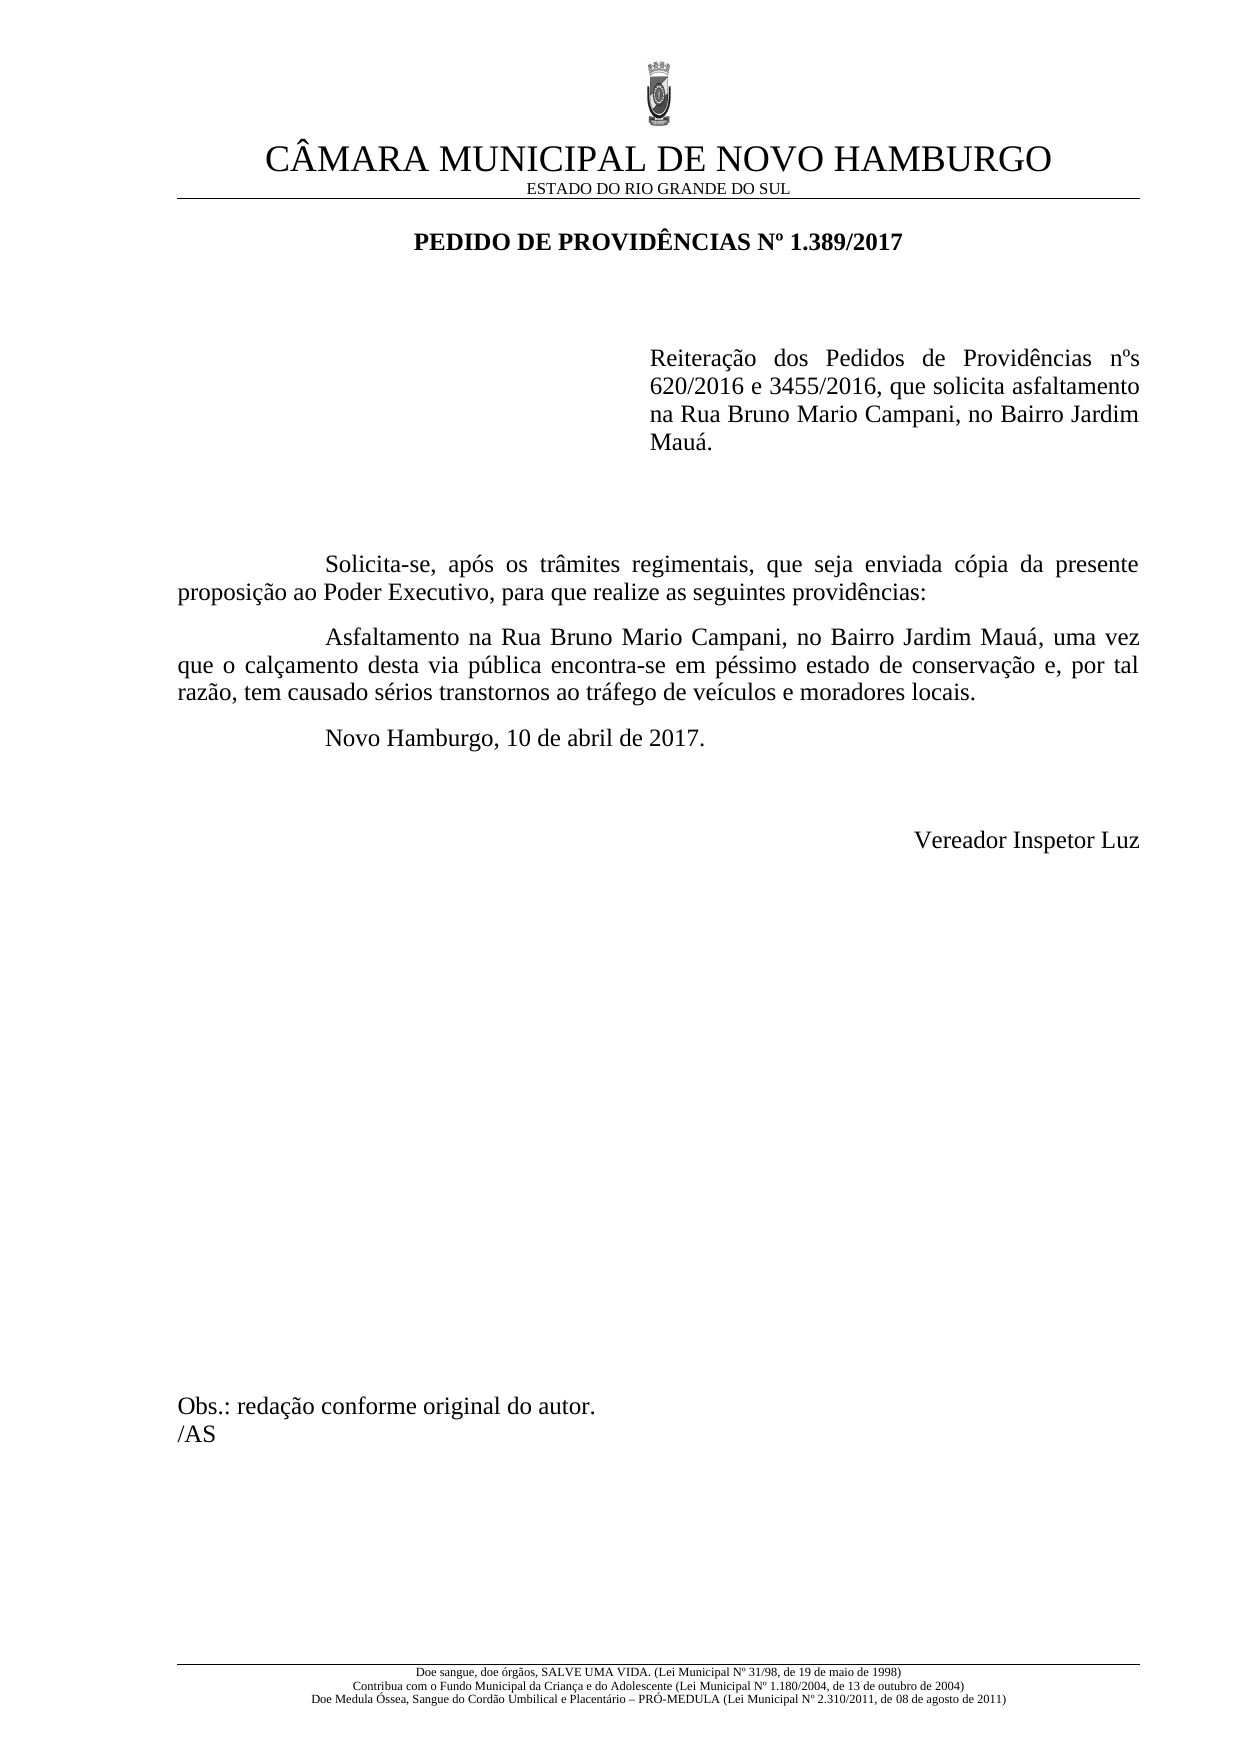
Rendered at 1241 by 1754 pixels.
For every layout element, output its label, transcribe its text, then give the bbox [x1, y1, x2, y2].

text Reiteração dos Pedidos de Providências nºs 620/2016 e 3455/2016, que solicita asfaltamento na Rua Bruno Mario Campani, no Bairro Jardim Mauá. [649, 344, 1140, 455]
text Asfaltamento na Rua Bruno Mario Campani, no Bairro Jardim Mauá, uma vez que o calçamento desta via pública encontra-se em péssimo estado de conservação e, por tal razão, tem causado sérios transtornos ao tráfego de veículos e moradores locais. [177, 623, 1140, 706]
text Solicita-se, após os trâmites regimentais, que seja enviada cópia da presente proposição ao Poder Executivo, para que realize as seguintes providências: [177, 550, 1140, 605]
text Vereador Inspetor Luz [177, 826, 1140, 854]
text PEDIDO DE PROVIDÊNCIAS Nº 1.389/2017 [177, 228, 1140, 256]
text /AS [177, 1420, 1140, 1448]
text Novo Hamburgo, 10 de abril de 2017. [177, 724, 1140, 752]
text Obs.: redação conforme original do autor. [177, 1392, 1140, 1420]
